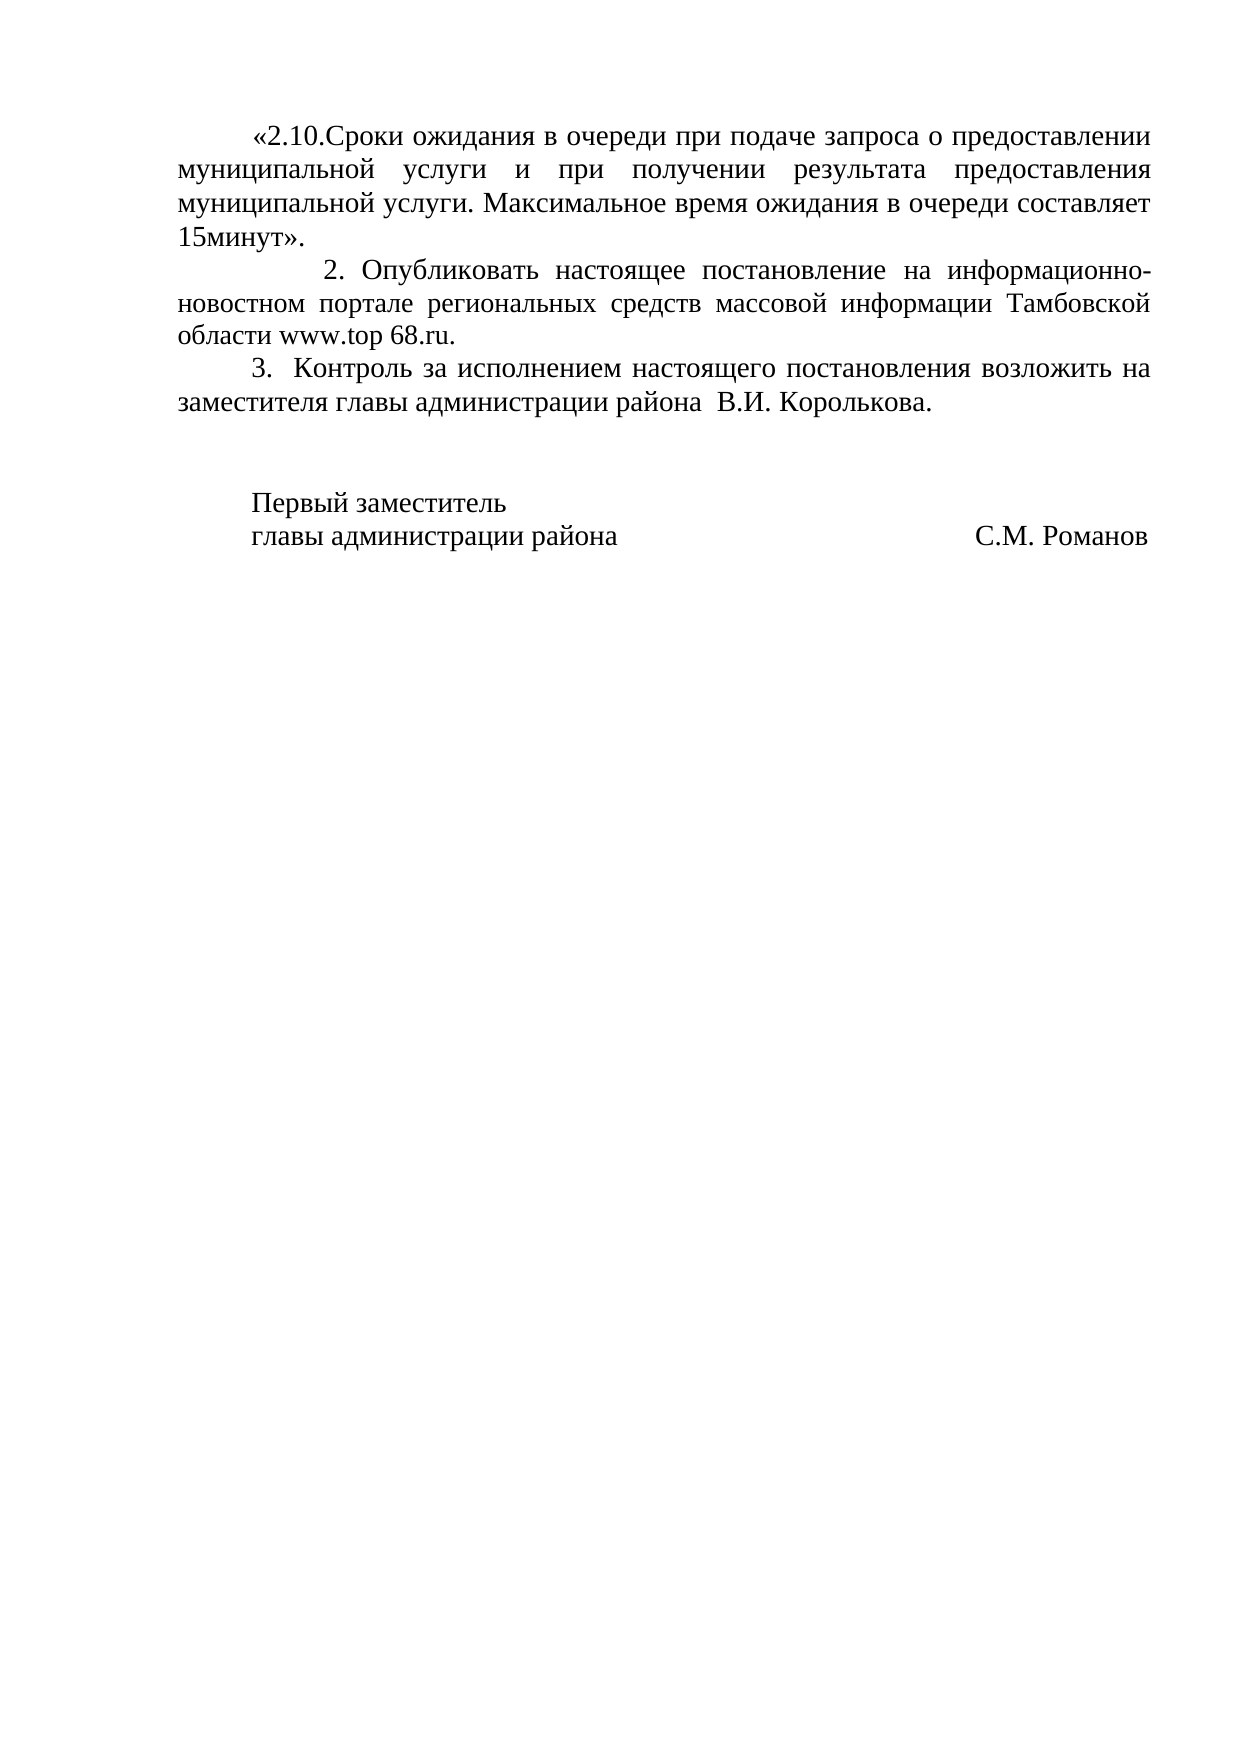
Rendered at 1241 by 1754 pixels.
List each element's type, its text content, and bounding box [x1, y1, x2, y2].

text Первый заместитель [177, 485, 1152, 518]
text 3. Контроль за исполнением настоящего постановления возложить на заместителя главы администрации района В.И. Королькова. [177, 351, 1152, 418]
text главы администрации района С.М. Романов [177, 518, 1152, 552]
text «2.10.Сроки ожидания в очереди при подаче запроса о предоставлении муниципальной услуги и при получении результата предоставления муниципальной услуги. Максимальное время ожидания в очереди составляет 15минут». 2. Опубликовать настоящее постановление на информационно-новостном портале региональных средств массовой информации Тамбовской области www.top 68.ru. [177, 118, 1152, 351]
